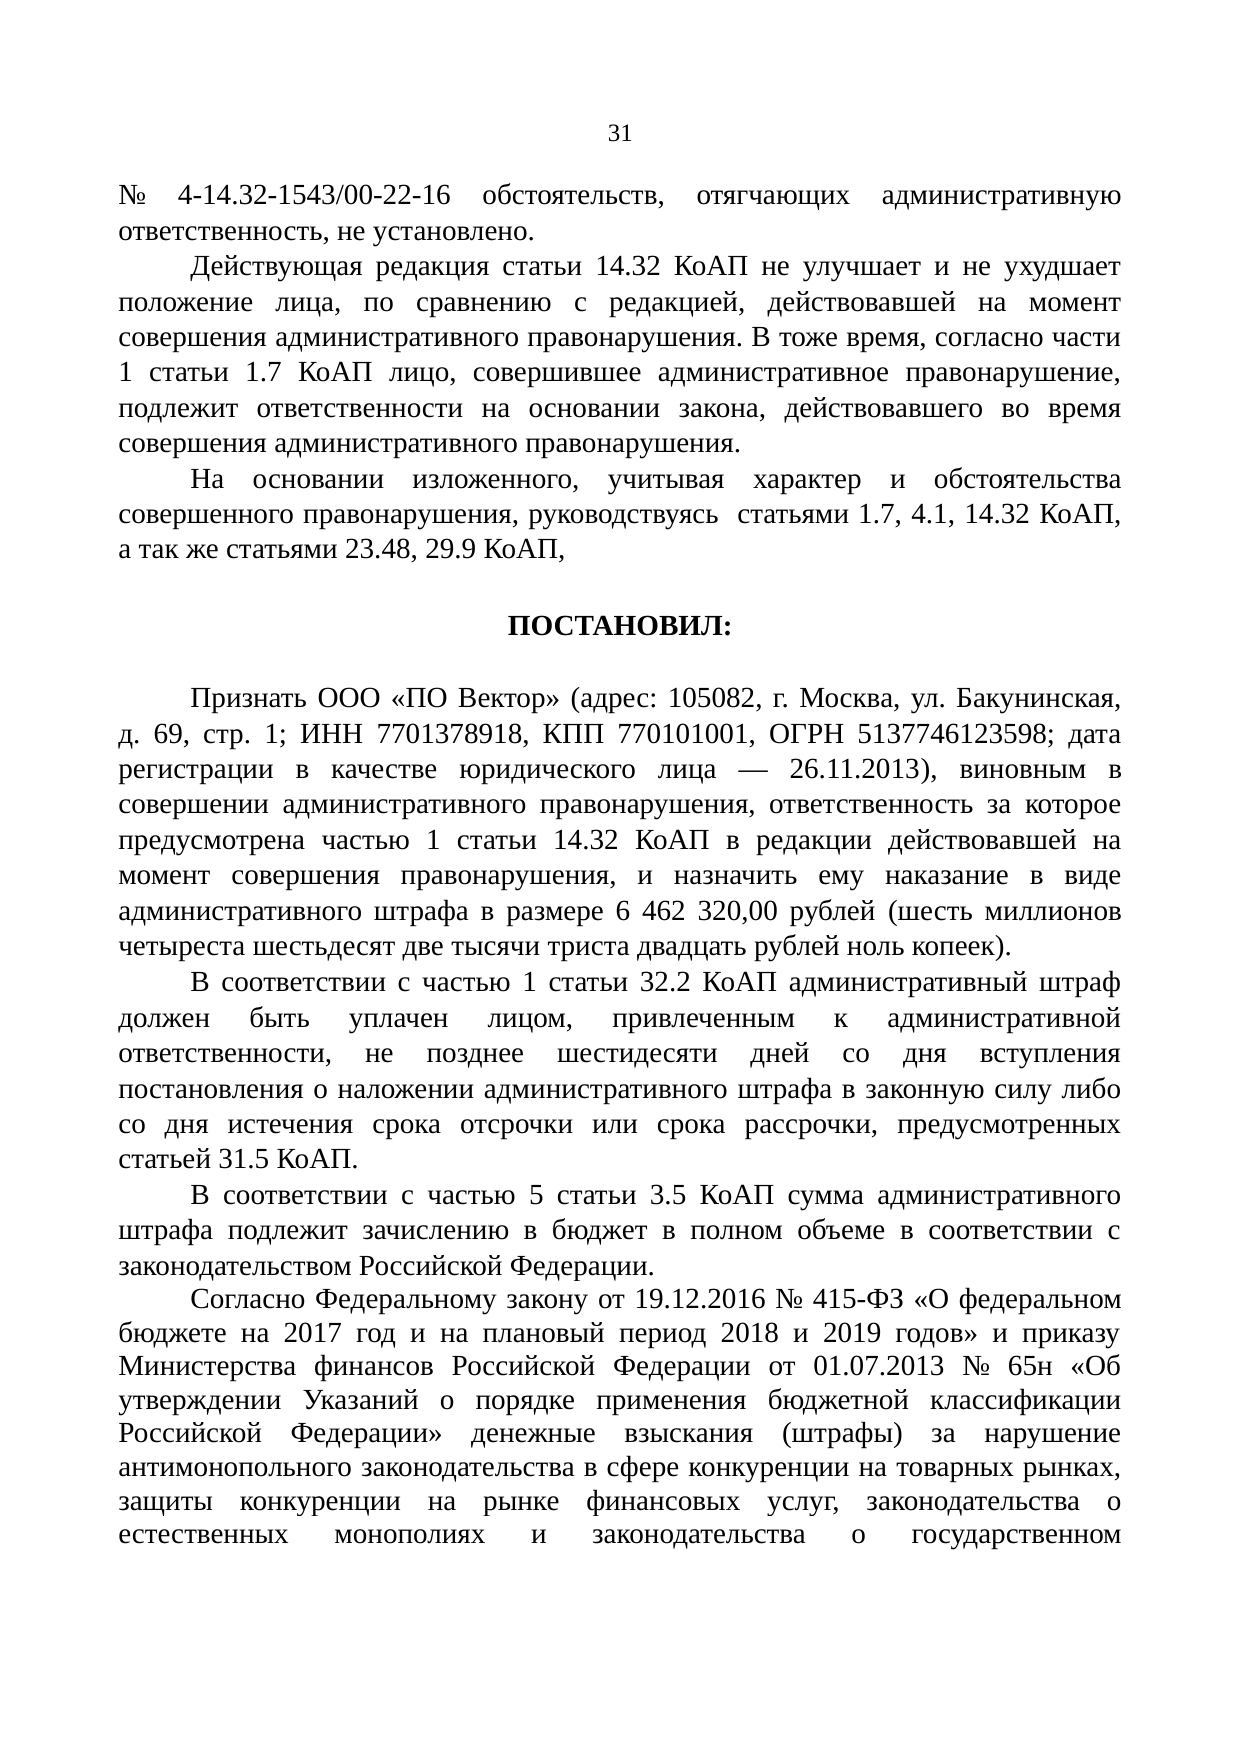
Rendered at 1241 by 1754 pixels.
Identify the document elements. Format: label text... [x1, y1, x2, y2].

text Действующая редакция статьи 14.32 КоАП не улучшает и не ухудшает положение лица, по сравнению с редакцией, действовавшей на момент совершения административного правонарушения. В тоже время, согласно части 1 статьи 1.7 КоАП лицо, совершившее административное правонарушение, подлежит ответственности на основании закона, действовавшего во время совершения административного правонарушения. [118, 247, 1122, 460]
text В соответствии с частью 5 статьи 3.5 КоАП сумма административного штрафа подлежит зачислению в бюджет в полном объеме в соответствии с законодательством Российской Федерации. [118, 1175, 1122, 1281]
text № 4-14.32-1543/00-22-16 обстоятельств, отягчающих административную ответственность, не установлено. [118, 176, 1122, 247]
text ПОСТАНОВИЛ: [118, 604, 1122, 642]
text Признать ООО «ПО Вектор» (адрес: 105082, г. Москва, ул. Бакунинская, д. 69, стр. 1; ИНН 7701378918, КПП 770101001, ОГРН 5137746123598; дата регистрации в качестве юридического лица — 26.11.2013), виновным в совершении административного правонарушения, ответственность за которое предусмотрена частью 1 статьи 14.32 КоАП в редакции действовавшей на момент совершения правонарушения, и назначить ему наказание в виде административного штрафа в размере 6 462 320,00 рублей (шесть миллионов четыреста шестьдесят две тысячи триста двадцать рублей ноль копеек). [118, 679, 1122, 963]
text Согласно Федеральному закону от 19.12.2016 № 415-ФЗ «О федеральном бюджете на 2017 год и на плановый период 2018 и 2019 годов» и приказу Министерства финансов Российской Федерации от 01.07.2013 № 65н «Об утверждении Указаний о порядке применения бюджетной классификации Российской Федерации» денежные взыскания (штрафы) за нарушение антимонопольного законодательства в сфере конкуренции на товарных рынках, защиты конкуренции на рынке финансовых услуг, законодательства о естественных монополиях и законодательства о государственном [118, 1281, 1122, 1550]
text На основании изложенного, учитывая характер и обстоятельства совершенного правонарушения, руководствуясь статьями 1.7, 4.1, 14.32 КоАП, а так же статьями 23.48, 29.9 КоАП, [118, 460, 1122, 566]
text В соответствии с частью 1 статьи 32.2 КоАП административный штраф должен быть уплачен лицом, привлеченным к административной ответственности, не позднее шестидесяти дней со дня вступления постановления о наложении административного штрафа в законную силу либо со дня истечения срока отсрочки или срока рассрочки, предусмотренных статьей 31.5 КоАП. [118, 963, 1122, 1175]
